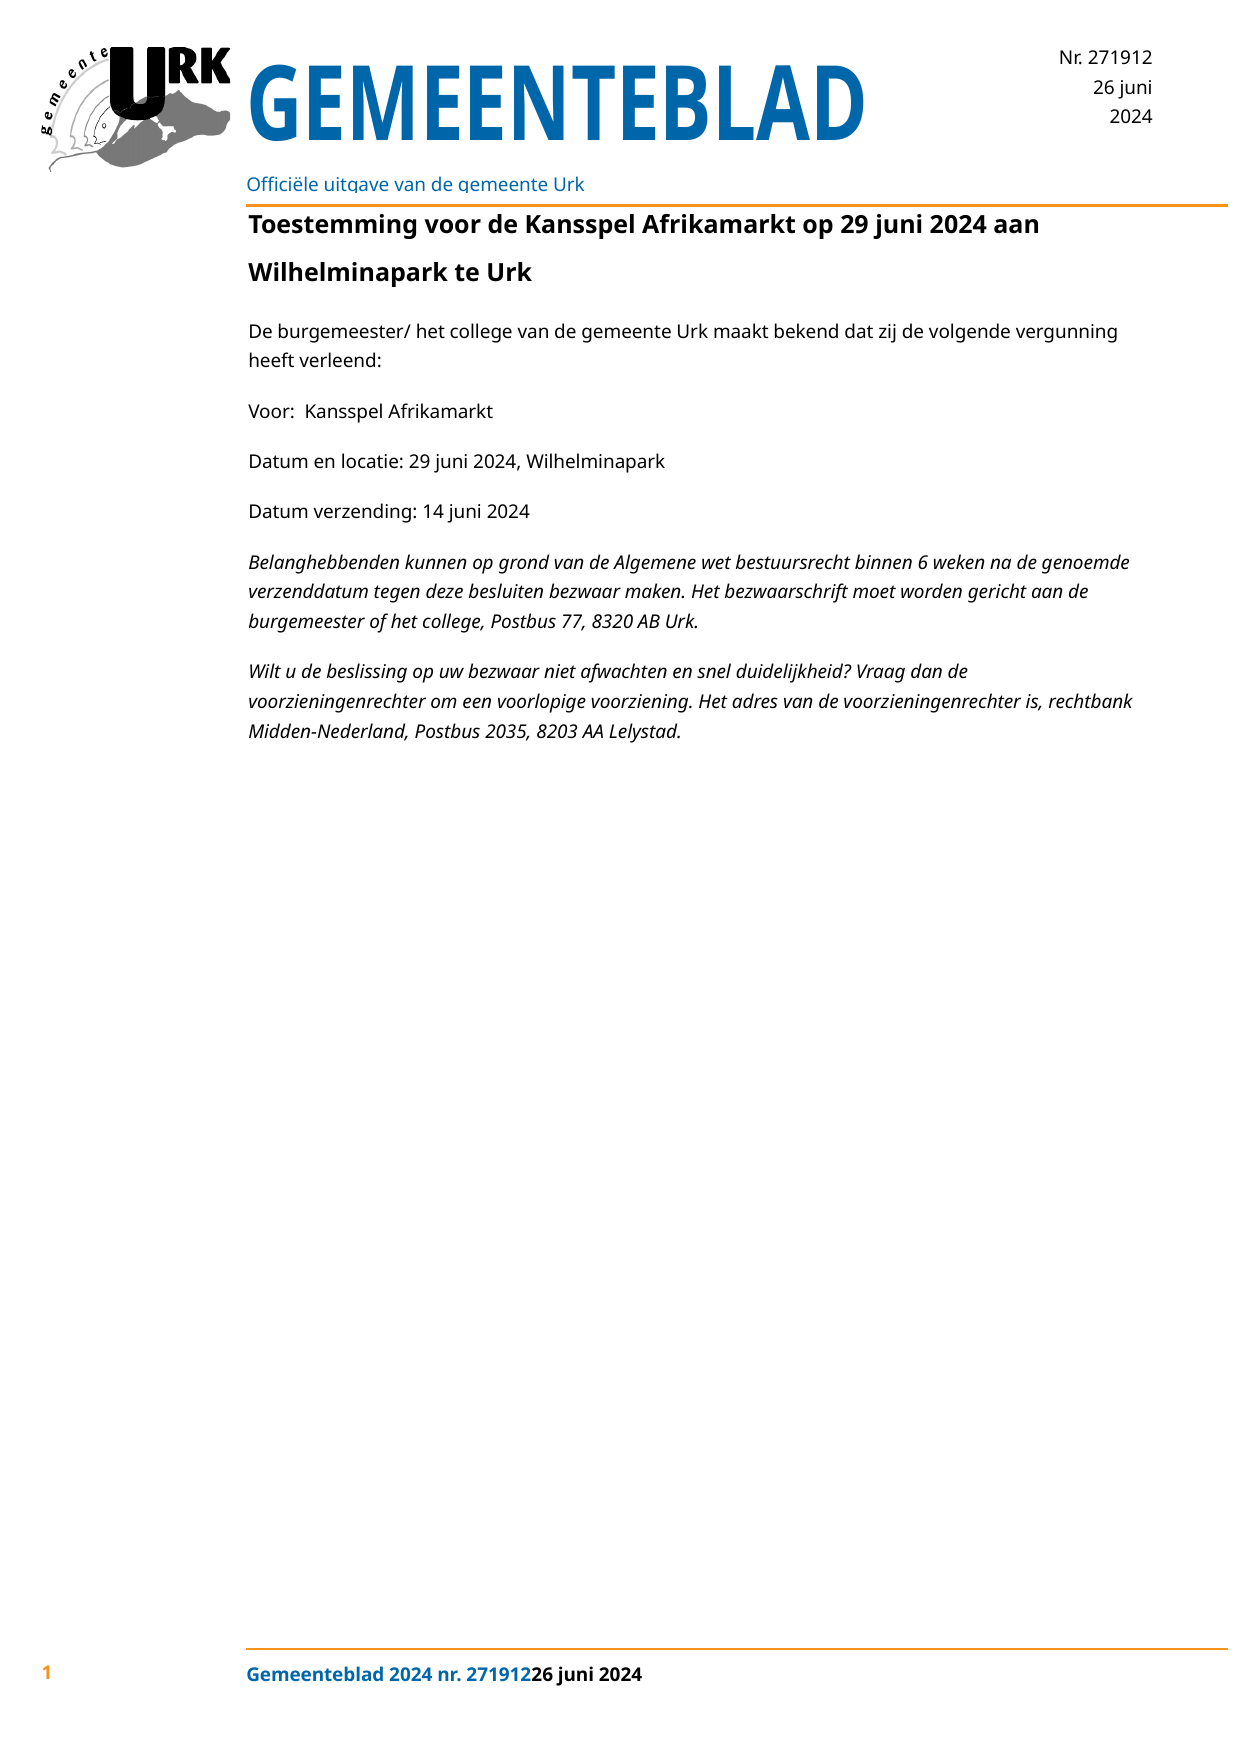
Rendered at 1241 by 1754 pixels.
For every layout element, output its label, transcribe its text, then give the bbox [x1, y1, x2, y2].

text Belanghebbenden kunnen op grond van de Algemene wet bestuursrecht binnen 6 weken na de genoemde verzenddatum tegen deze besluiten bezwaar maken. Het bezwaarschrift moet worden gericht aan de burgemeester of het college, Postbus 77, 8320 AB Urk. [248, 549, 1152, 634]
text De burgemeester/ het college van de gemeente Urk maakt bekend dat zij de volgende vergunning heeft verleend: [248, 318, 1152, 373]
text Wilt u de beslissing op uw bezwaar niet afwachten en snel duidelijkheid? Vraag dan de voorzieningenrechter om een voorlopige voorziening. Het adres van de voorzieningenrechter is, rechtbank Midden-Nederland, Postbus 2035, 8203 AA Lelystad. [248, 659, 1152, 744]
picture [41, 47, 231, 172]
text Datum en locatie: 29 juni 2024, Wilhelminapark [248, 448, 1152, 474]
text Toestemming voor de Kansspel Afrikamarkt op 29 juni 2024 aan Wilhelminapark te Urk [248, 207, 1152, 288]
text Voor: Kansspel Afrikamarkt [248, 398, 1152, 424]
text Datum verzending: 14 juni 2024 [248, 499, 1152, 524]
